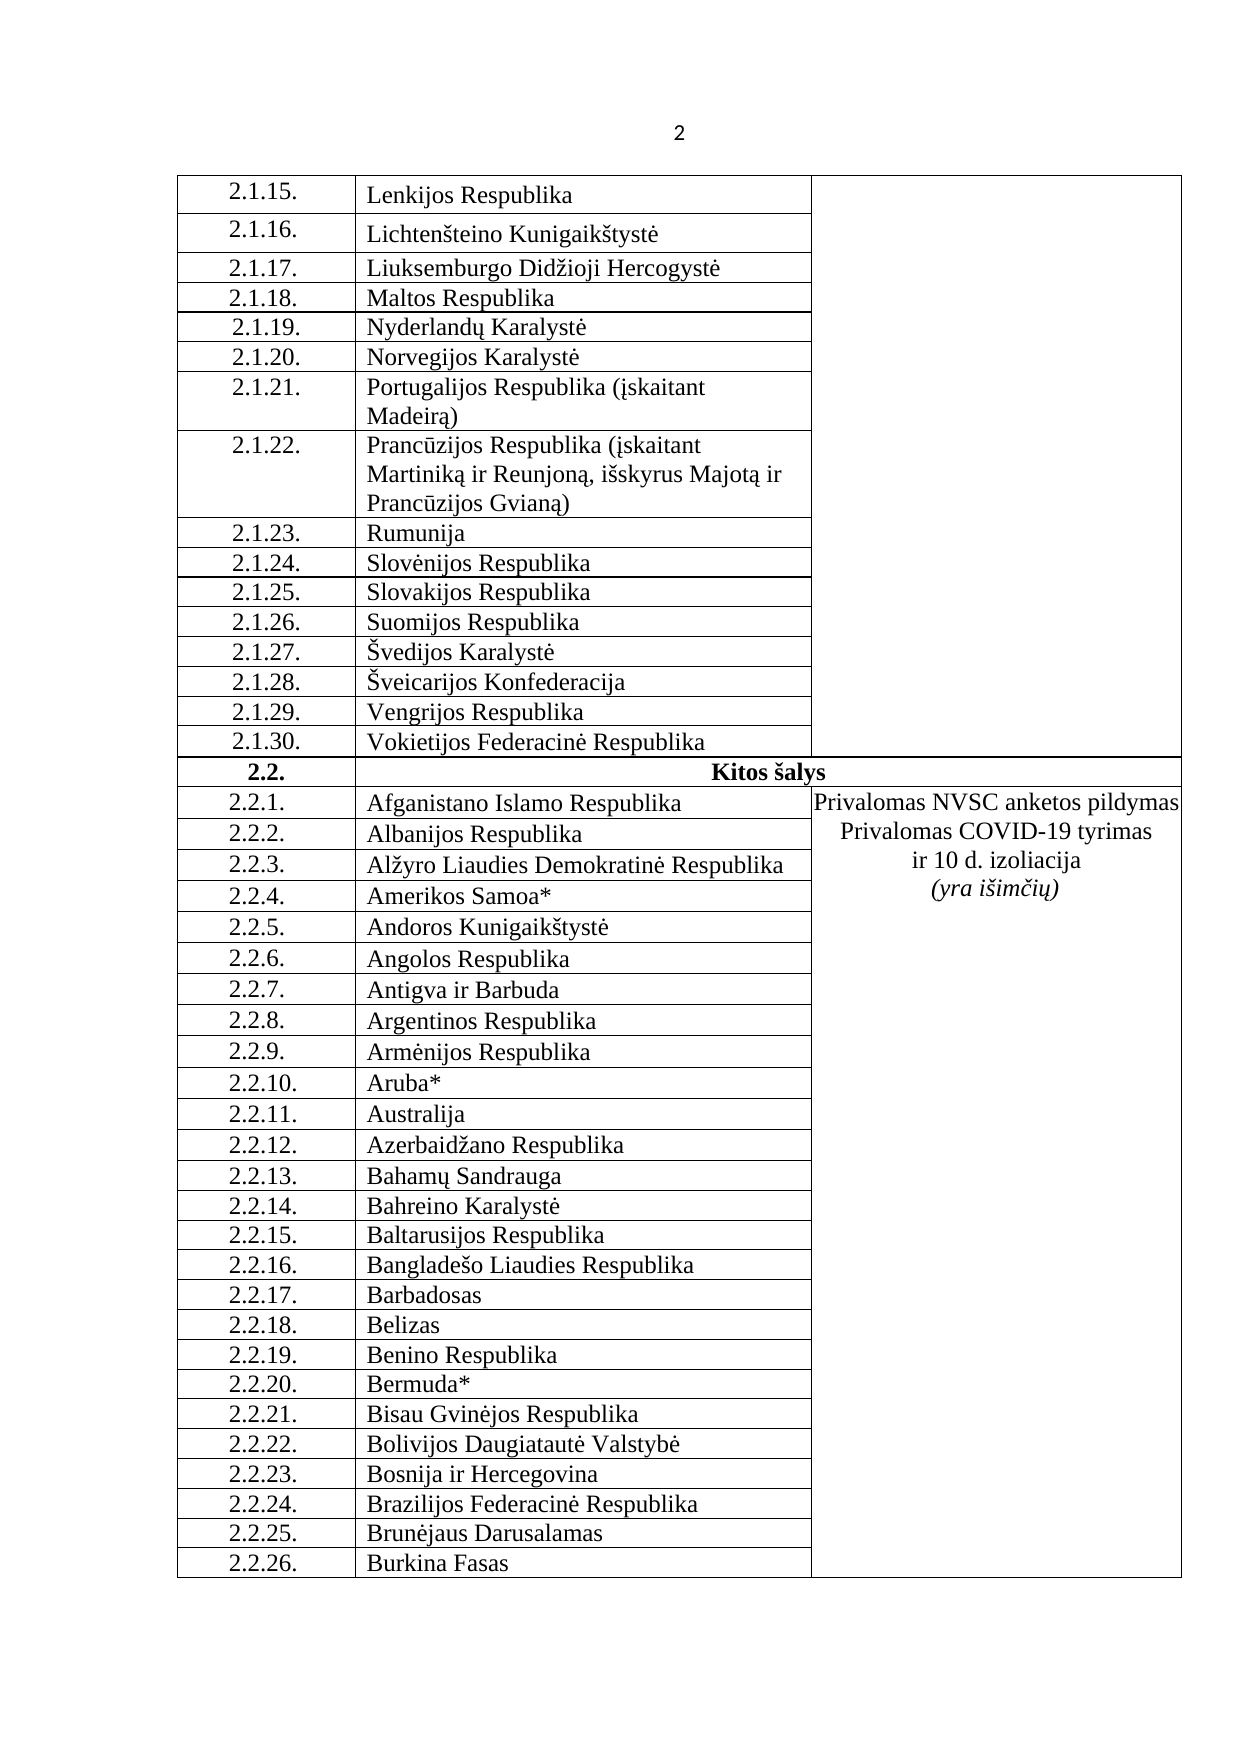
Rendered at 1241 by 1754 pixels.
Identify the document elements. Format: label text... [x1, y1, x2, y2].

table_cell 2.2. [178, 758, 355, 786]
table_cell 2.1.23. [178, 518, 355, 547]
table_cell Bangladešo Liaudies Respublika [356, 1250, 811, 1279]
table_cell 2.1.24. [178, 548, 355, 576]
table_cell 2.2.4. [178, 881, 355, 911]
table_cell 2.1.30. [178, 726, 355, 756]
table_cell Andoros Kunigaikštystė [356, 912, 811, 942]
table_cell Bermuda* [356, 1370, 811, 1398]
table_cell 2.1.22. [178, 431, 355, 517]
table_cell 2.1.29. [178, 697, 355, 725]
table_cell Belizas [356, 1310, 811, 1339]
table_cell Australija [356, 1099, 811, 1129]
table_cell Švedijos Karalystė [356, 637, 811, 666]
table_cell Antigva ir Barbuda [356, 974, 811, 1004]
table_cell Azerbaidžano Respublika [356, 1130, 811, 1160]
table_cell 2.2.11. [178, 1099, 355, 1129]
table_cell 2.1.21. [178, 372, 355, 429]
table_cell Brazilijos Federacinė Respublika [356, 1489, 811, 1517]
table_cell 2.2.24. [178, 1489, 355, 1517]
table_cell 2.1.18. [178, 283, 355, 311]
table_cell Bisau Gvinėjos Respublika [356, 1399, 811, 1428]
table_cell Lichtenšteino Kunigaikštystė [356, 214, 811, 252]
table_cell Maltos Respublika [356, 283, 811, 311]
table_cell 2.2.12. [178, 1130, 355, 1160]
table_cell 2.2.5. [178, 912, 355, 942]
table_cell Armėnijos Respublika [356, 1036, 811, 1067]
table_cell Burkina Fasas [356, 1548, 811, 1577]
table_cell 2.1.26. [178, 607, 355, 636]
table_cell 2.2.2. [178, 819, 355, 848]
table_cell Brunėjaus Darusalamas [356, 1519, 811, 1547]
table_cell Lenkijos Respublika [356, 176, 811, 213]
table_cell 2.2.18. [178, 1310, 355, 1339]
table_cell Prancūzijos Respublika (įskaitant Martiniką ir Reunjoną, išskyrus Majotą ir Prancūzijos Gvianą) [356, 431, 811, 517]
table_cell 2.2.13. [178, 1161, 355, 1190]
table_cell Bosnija ir Hercegovina [356, 1459, 811, 1488]
table_cell Albanijos Respublika [356, 819, 811, 848]
table_cell Liuksemburgo Didžioji Hercogystė [356, 253, 811, 282]
table_cell 2.2.21. [178, 1399, 355, 1428]
table_cell 2.2.20. [178, 1370, 355, 1398]
table_cell Slovėnijos Respublika [356, 548, 811, 576]
table_cell Vokietijos Federacinė Respublika [356, 726, 811, 756]
table_cell 2.1.15. [178, 176, 355, 213]
table_cell Bolivijos Daugiatautė Valstybė [356, 1429, 811, 1458]
table_cell 2.2.26. [178, 1548, 355, 1577]
table_cell Baltarusijos Respublika [356, 1221, 811, 1249]
table_cell 2.2.14. [178, 1191, 355, 1219]
table_cell 2.1.16. [178, 214, 355, 252]
table_cell 2.1.17. [178, 253, 355, 282]
table_cell 2.1.27. [178, 637, 355, 666]
table_cell 2.1.25. [178, 578, 355, 606]
table_cell Slovakijos Respublika [356, 578, 811, 606]
table_cell Angolos Respublika [356, 943, 811, 973]
table_cell Afganistano Islamo Respublika [356, 787, 811, 817]
table_cell 2.1.19. [178, 313, 355, 341]
table_cell Alžyro Liaudies Demokratinė Respublika [356, 850, 811, 880]
table_cell Norvegijos Karalystė [356, 342, 811, 371]
table_cell 2.2.22. [178, 1429, 355, 1458]
table_cell 2.2.23. [178, 1459, 355, 1488]
table_cell Amerikos Samoa* [356, 881, 811, 911]
table_cell Vengrijos Respublika [356, 697, 811, 725]
table_cell 2.1.28. [178, 667, 355, 696]
table_cell Kitos šalys [356, 758, 1181, 786]
table_cell 2.2.6. [178, 943, 355, 973]
table_cell Rumunija [356, 518, 811, 547]
table_cell Benino Respublika [356, 1340, 811, 1368]
table_cell Privalomas NVSC anketos pildymas Privalomas COVID-19 tyrimas ir 10 d. izoliacija (yra išimčių) [812, 787, 1181, 1577]
table_cell 2.2.16. [178, 1250, 355, 1279]
table_cell 2.2.17. [178, 1280, 355, 1309]
table_cell Nyderlandų Karalystė [356, 313, 811, 341]
table_cell Suomijos Respublika [356, 607, 811, 636]
table_cell 2.2.19. [178, 1340, 355, 1368]
table_cell Aruba* [356, 1068, 811, 1098]
table_cell 2.2.10. [178, 1068, 355, 1098]
table_cell [812, 176, 1181, 756]
table_cell 2.2.1. [178, 787, 355, 817]
table_cell 2.2.3. [178, 850, 355, 880]
table_cell 2.2.7. [178, 974, 355, 1004]
table_cell 2.1.20. [178, 342, 355, 371]
table_cell Bahreino Karalystė [356, 1191, 811, 1219]
table_cell Bahamų Sandrauga [356, 1161, 811, 1190]
table_cell 2.2.25. [178, 1519, 355, 1547]
table_cell Barbadosas [356, 1280, 811, 1309]
table_cell Portugalijos Respublika (įskaitant Madeirą) [356, 372, 811, 429]
table_cell 2.2.8. [178, 1005, 355, 1035]
table_cell 2.2.15. [178, 1221, 355, 1249]
table_cell 2.2.9. [178, 1036, 355, 1067]
table_cell Šveicarijos Konfederacija [356, 667, 811, 696]
table_cell Argentinos Respublika [356, 1005, 811, 1035]
